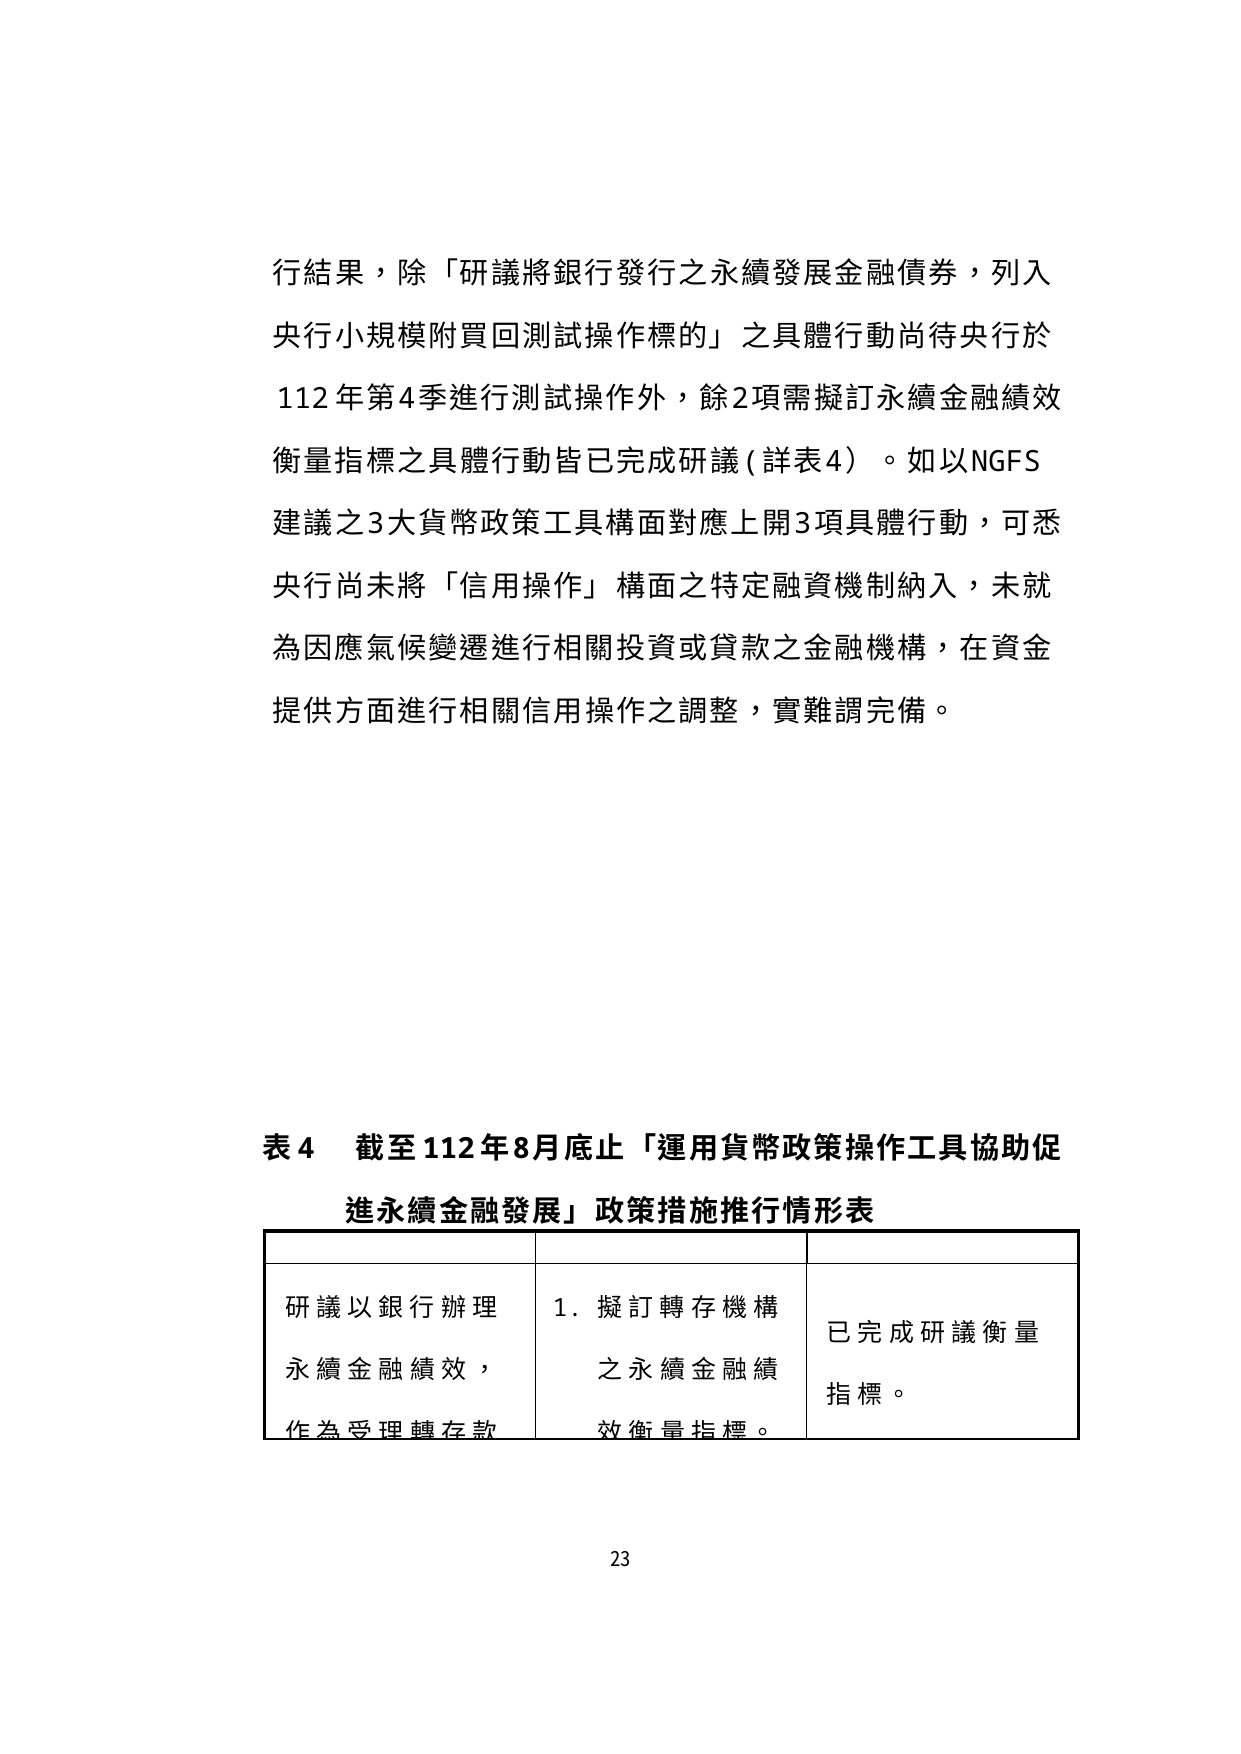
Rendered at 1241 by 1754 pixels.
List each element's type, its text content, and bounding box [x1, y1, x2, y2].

table_cell 研議以銀行辦理永續金融績效，作為受理轉存款續存參考指標。 [266, 1264, 535, 1438]
table_header 工作內容 [536, 1233, 806, 1262]
table_cell 擬訂轉存機構之永續金融績效衡量指標。 依各轉存機構衡量結果，調整次年度轉存款續存方案。 [536, 1264, 806, 1438]
table_header 具體行動 [266, 1233, 535, 1262]
text 行結果，除「研議將銀行發行之永續發展金融債券，列入央行小規模附買回測試操作標的」之具體行動尚待央行於112年第4季進行測試操作外，餘2項需擬訂永續金融績效衡量指標之具體行動皆已完成研議(詳表4）。如以NGFS建議之3大貨幣政策工具構面對應上開3項具體行動，可悉央行尚未將「信用操作」構面之特定融資機制納入，未就為因應氣候變遷進行相關投資或貸款之金融機構，在資金提供方面進行相關信用操作之調整，實難謂完備。 [266, 229, 1063, 729]
table_cell 已完成研議衡量指標。 [807, 1264, 1077, 1438]
table_header 推動情形 [808, 1233, 1077, 1262]
text 表4 截至112年8月底止「運用貨幣政策操作工具協助促進永續金融發展」政策措施推行情形表 [254, 1104, 1063, 1229]
